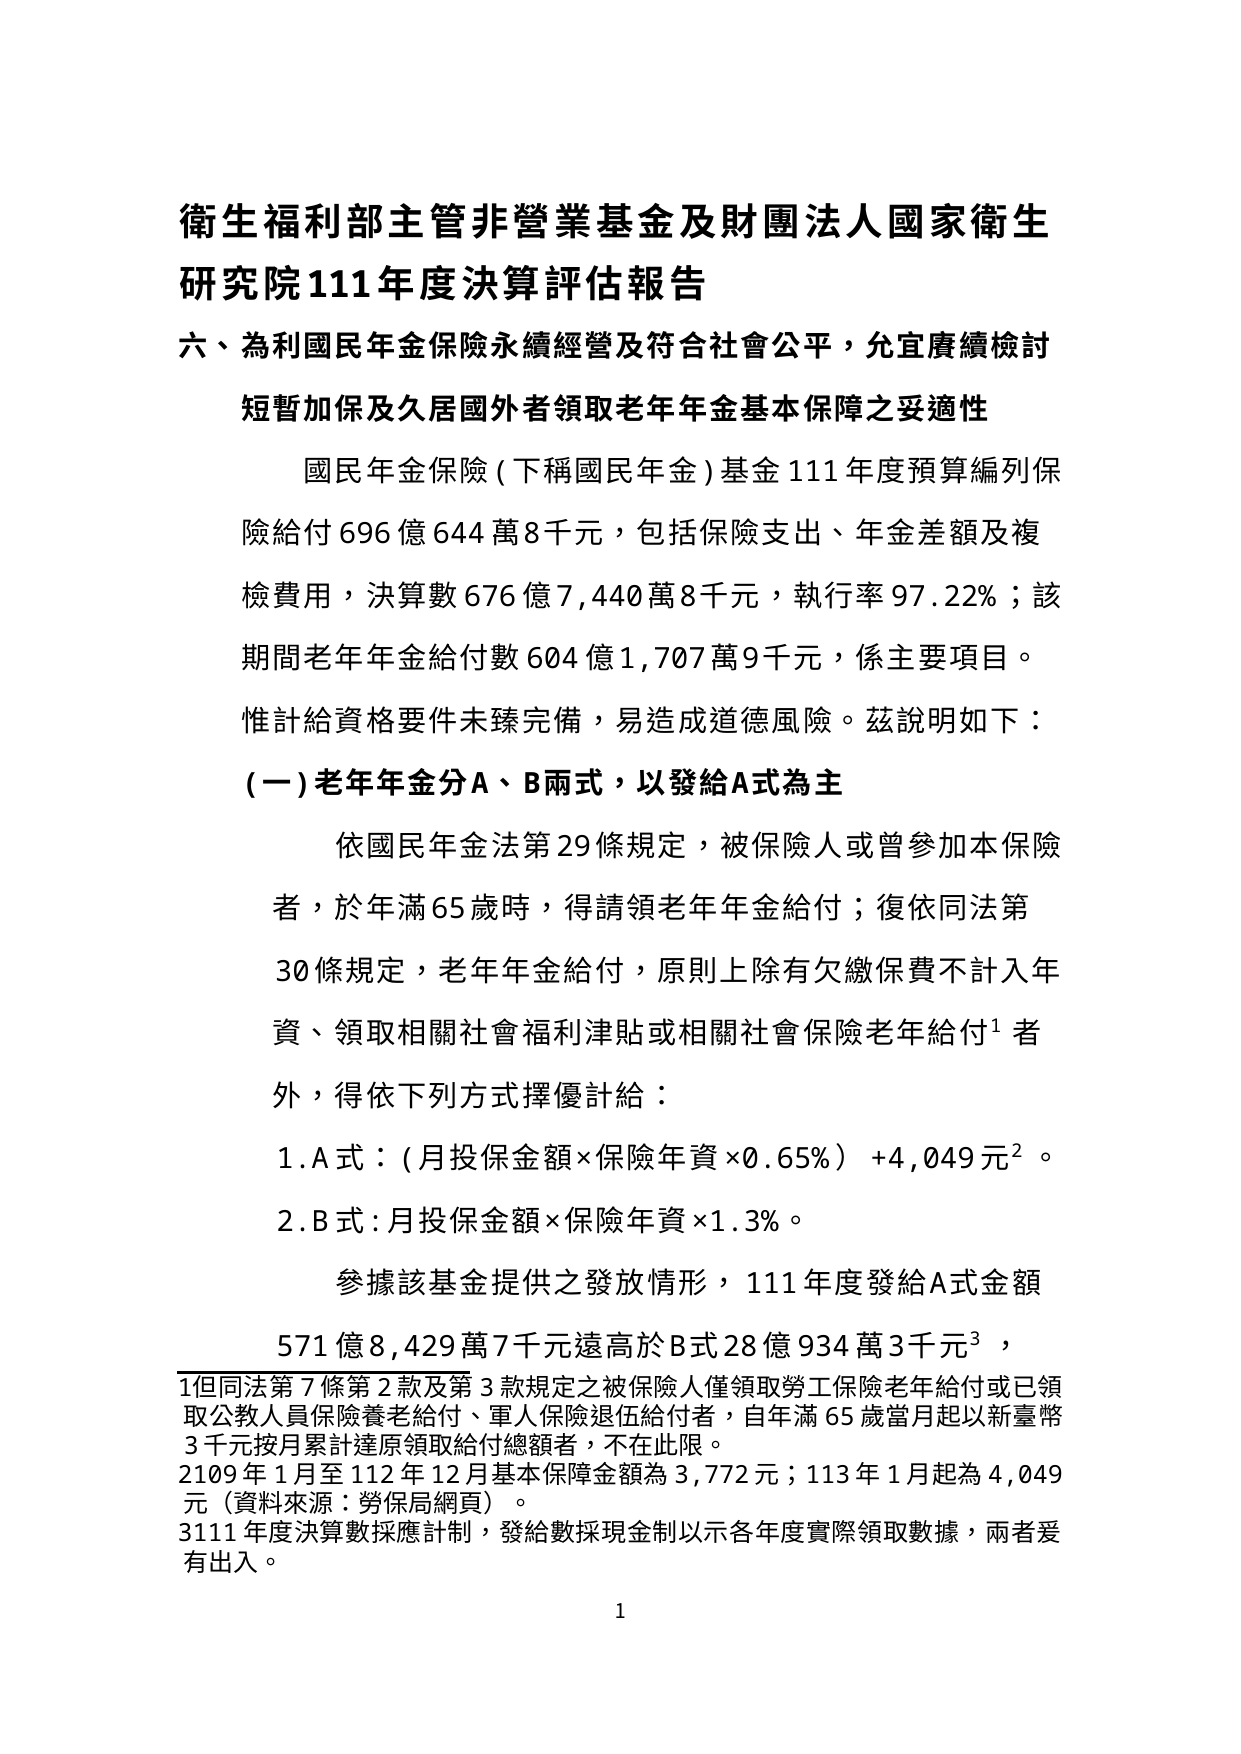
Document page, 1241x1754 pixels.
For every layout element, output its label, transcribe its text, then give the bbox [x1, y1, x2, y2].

text 109年1月至112年12月基本保障金額為3,772元；113年1月起為4,049元（資料來源：勞保局網頁）。 [177, 1460, 1063, 1518]
text 國民年金保險(下稱國民年金)基金111年度預算編列保險給付696億644萬8千元，包括保險支出、年金差額及複檢費用，決算數676億7,440萬8千元，執行率97.22%；該期間老年年金給付數604億1,707萬9千元，係主要項目。惟計給資格要件未臻完備，易造成道德風險。茲說明如下： [236, 427, 1063, 740]
text 但同法第7條第2款及第3款規定之被保險人僅領取勞工保險老年給付或已領取公教人員保險養老給付、軍人保險退伍給付者，自年滿65歲當月起以新臺幣3千元按月累計達原領取給付總額者，不在此限。 [177, 1373, 1063, 1460]
text 111年度決算數採應計制，發給數採現金制以示各年度實際領取數據，兩者爰有出入。 [177, 1518, 1063, 1577]
text 依國民年金法第29條規定，被保險人或曾參加本保險者，於年滿65歲時，得請領老年年金給付；復依同法第30條規定，老年年金給付，原則上除有欠繳保費不計入年資、領取相關社會福利津貼或相關社會保險老年給付者外，得依下列方式擇優計給： [266, 802, 1063, 1115]
text 1.A式：(月投保金額×保險年資×0.65%）+4,049元。 [266, 1115, 1063, 1177]
text 六、為利國民年金保險永續經營及符合社會公平，允宜賡續檢討短暫加保及久居國外者領取老年年金基本保障之妥適性 [176, 302, 1063, 427]
text (一)老年年金分A、B兩式，以發給A式為主 [236, 740, 1063, 802]
text 2.B式:月投保金額×保險年資×1.3%。 [266, 1177, 1063, 1240]
text 衛生福利部主管非營業基金及財團法人國家衛生研究院111年度決算評估報告 [177, 177, 1063, 302]
text 參據該基金提供之發放情形，111年度發給A式金額571億8,429萬7千元遠高於B式28億934萬3千元，111年12月發給A式104萬7,615人亦高於B式28萬6,927人，金額及人數皆以A式為主。 [266, 1240, 1063, 1365]
